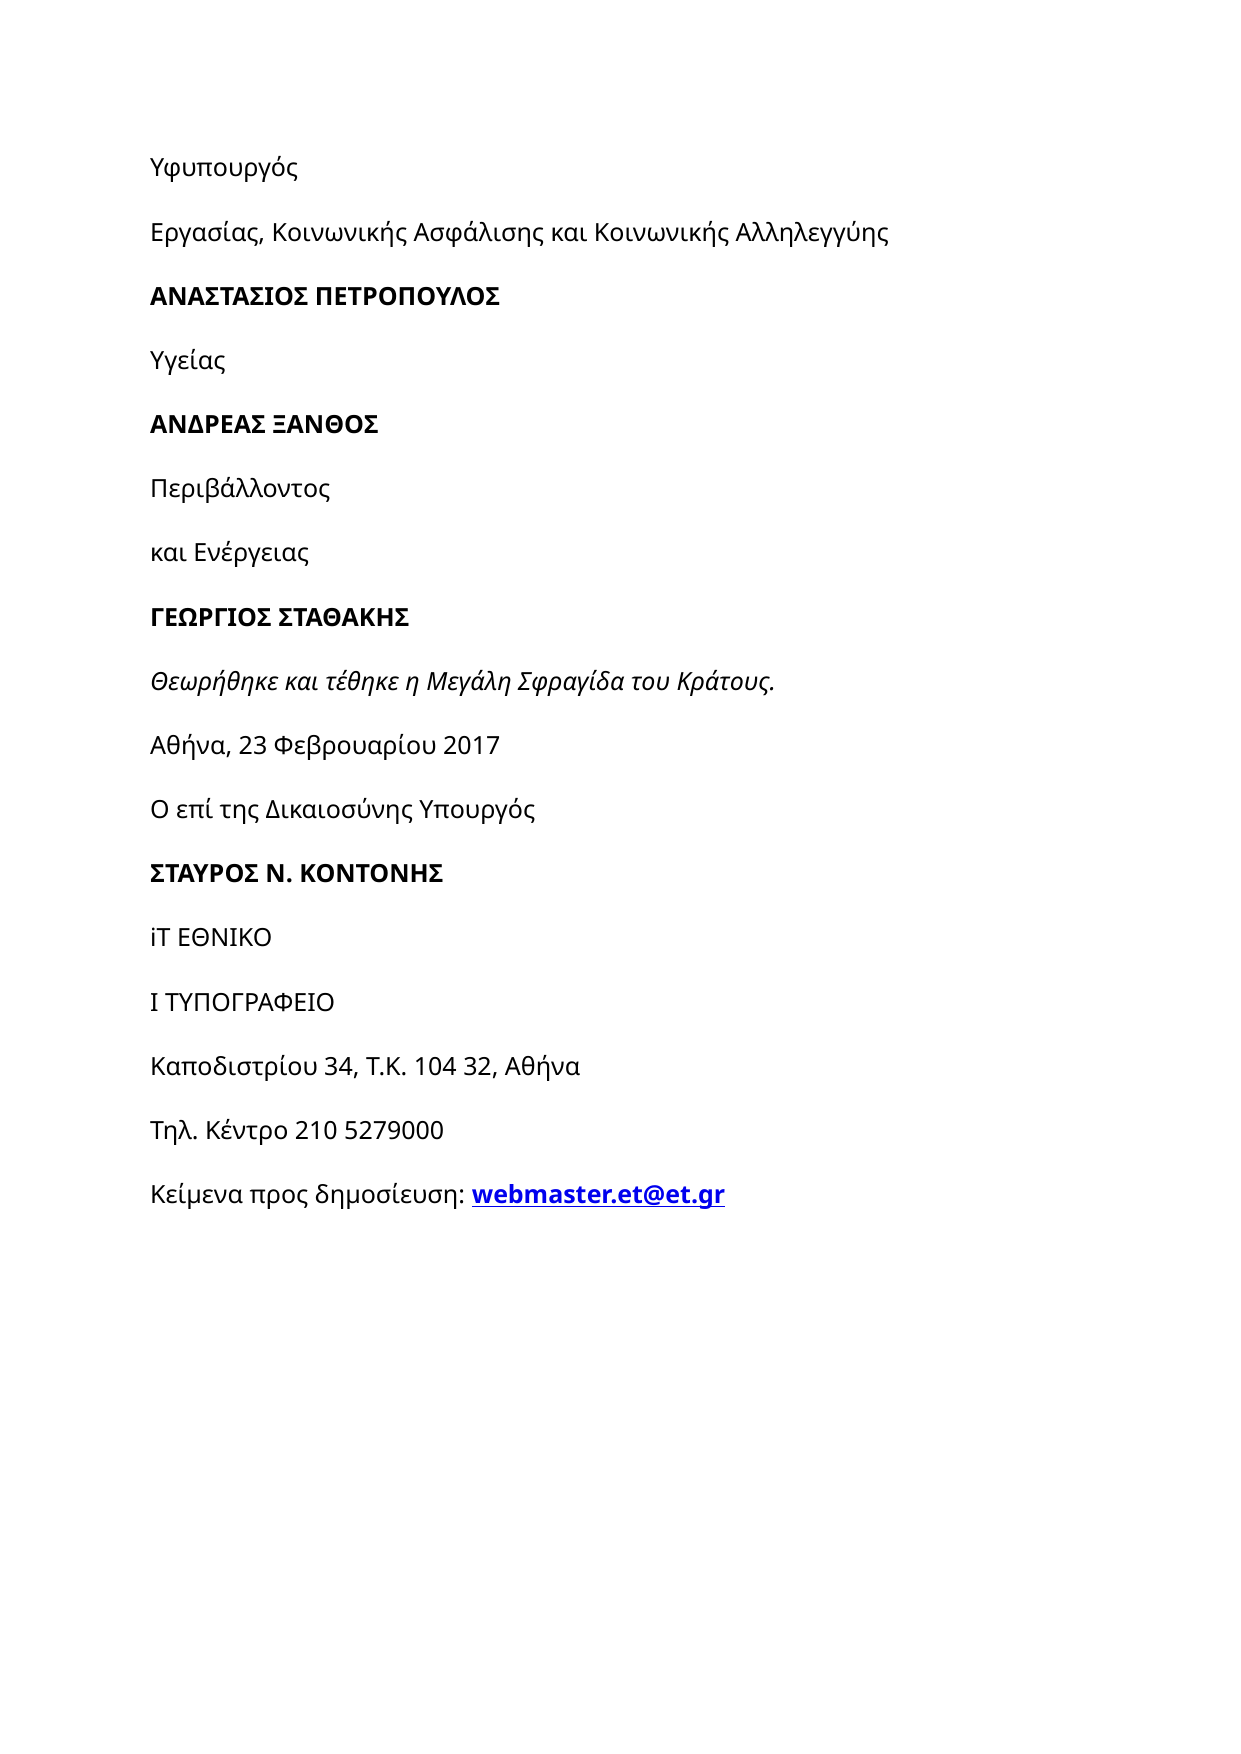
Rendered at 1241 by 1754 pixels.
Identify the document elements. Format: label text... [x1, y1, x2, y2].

text Καποδιστρίου 34, Τ.Κ. 104 32, Αθήνα [150, 1048, 1090, 1082]
text ΑΝΔΡΕΑΣ ΞΑΝΘΟΣ [150, 407, 1090, 441]
text Κείμενα προς δημοσίευση: webmaster.et@et.gr [150, 1177, 1090, 1211]
text ΓΕΩΡΓΙΟΣ ΣΤΑΘΑΚΗΣ [150, 599, 1090, 633]
text ΣΤΑΥΡΟΣ Ν. ΚΟΝΤΟΝΗΣ [150, 856, 1090, 890]
text Περιβάλλοντος [150, 471, 1090, 505]
text Υγείας [150, 342, 1090, 377]
text Εργασίας, Κοινωνικής Ασφάλισης και Κοινωνικής Αλληλεγγύης [150, 214, 1090, 248]
text Τηλ. Κέντρο 210 5279000 [150, 1112, 1090, 1147]
text Υφυπουργός [150, 150, 1090, 184]
text I ΤΥΠΟΓΡΑΦΕΙΟ [150, 984, 1090, 1018]
text ΑΝΑΣΤΑΣΙΟΣ ΠΕΤΡΟΠΟΥΛΟΣ [150, 278, 1090, 312]
text και Ενέργειας [150, 535, 1090, 569]
text Θεωρήθηκε και τέθηκε η Μεγάλη Σφραγίδα του Κράτους. [150, 663, 1090, 697]
text iT ΕΘΝΙΚΟ [150, 920, 1090, 954]
text Αθήνα, 23 Φεβρουαρίου 2017 [150, 727, 1090, 762]
text Ο επί της Δικαιοσύνης Υπουργός [150, 792, 1090, 826]
